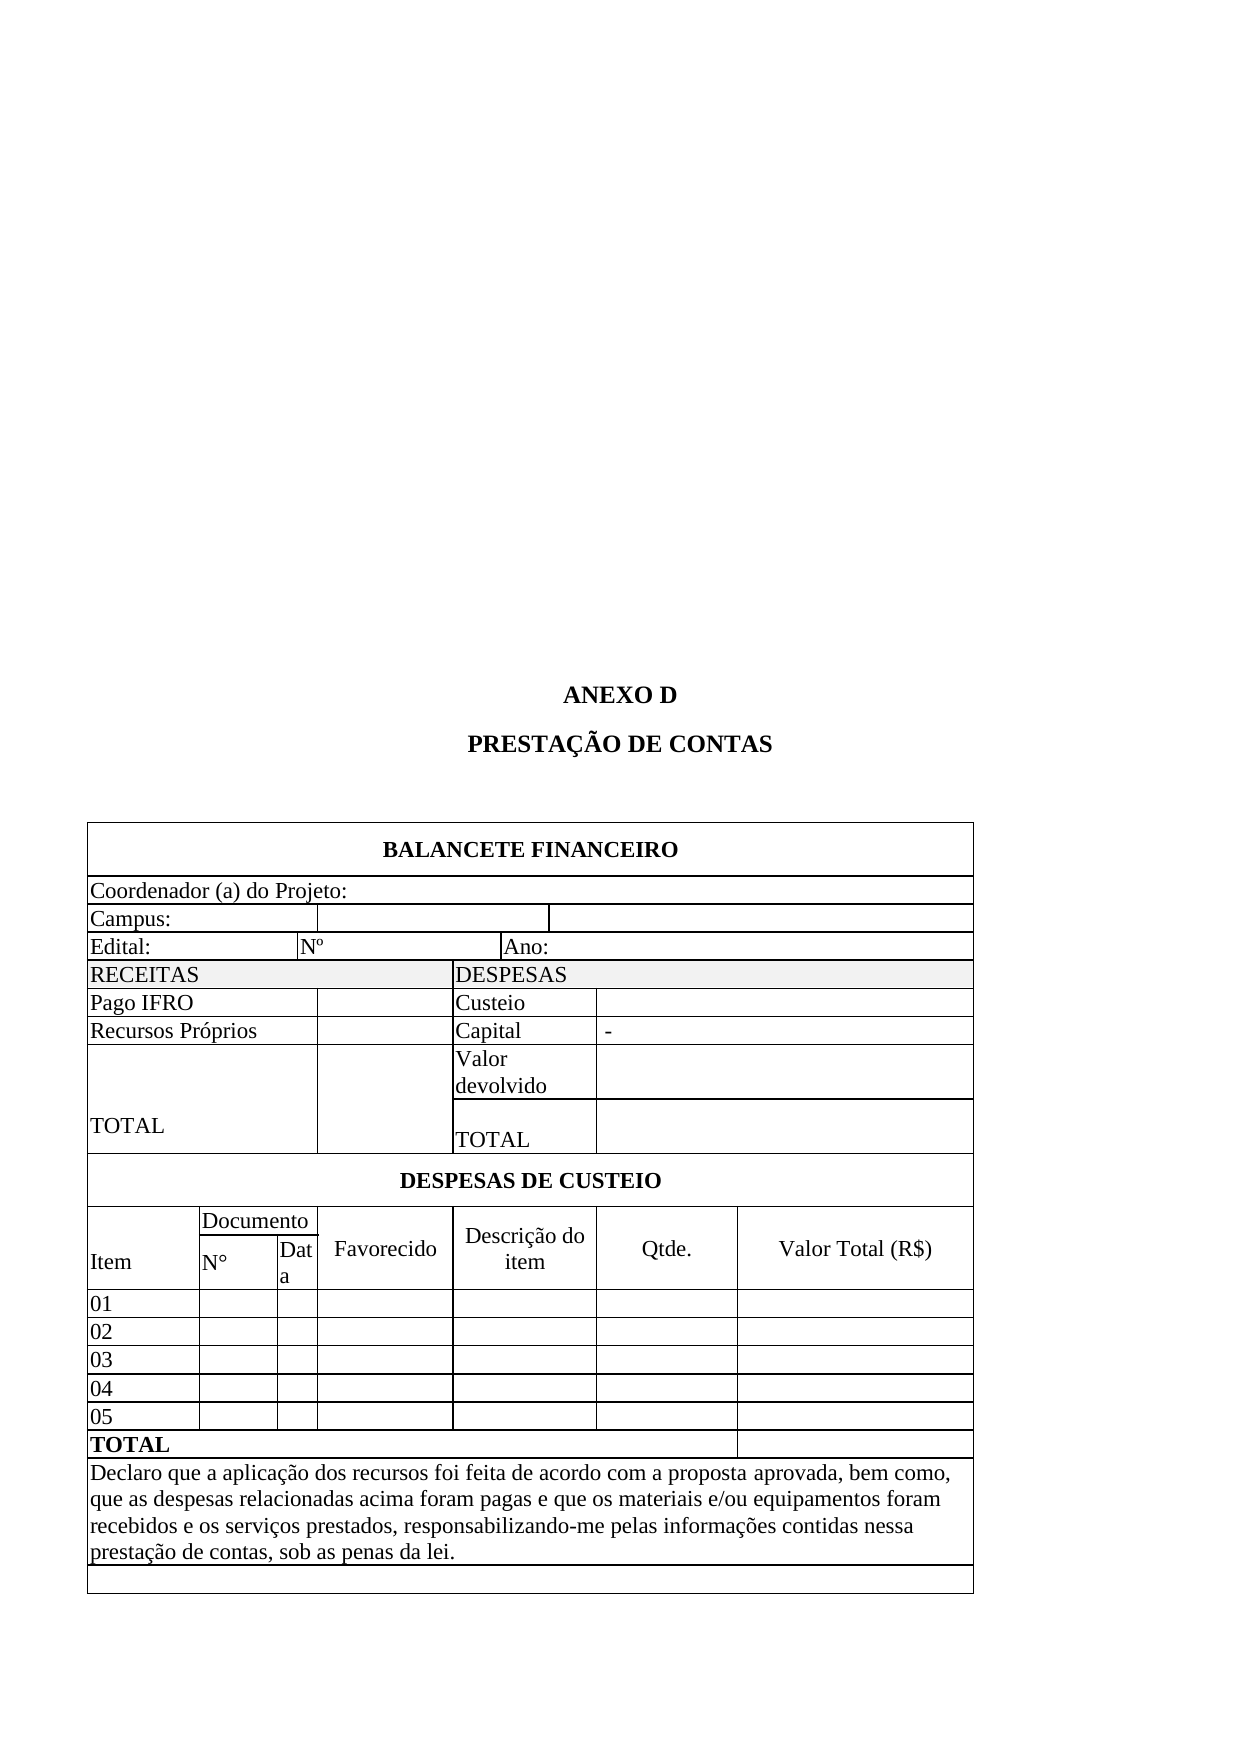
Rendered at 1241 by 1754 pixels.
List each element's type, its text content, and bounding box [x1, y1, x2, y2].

table_cell [318, 1318, 452, 1345]
table_cell 04 [88, 1375, 199, 1401]
table_cell [597, 1290, 737, 1317]
table_cell Nº [298, 933, 500, 959]
table_cell [318, 1403, 452, 1429]
table_cell TOTAL [88, 1045, 317, 1153]
table_cell [738, 1318, 973, 1345]
table_cell [318, 1045, 452, 1153]
table_cell Documento [200, 1207, 317, 1234]
table_cell [738, 1431, 973, 1457]
table_cell [200, 1318, 277, 1345]
text PRESTAÇÃO DE CONTAS [177, 729, 1063, 758]
table_cell Descrição do item [454, 1207, 596, 1288]
table_cell [200, 1403, 277, 1429]
table_cell TOTAL [88, 1431, 737, 1457]
table_cell Edital: [88, 933, 297, 959]
table_cell [278, 1403, 317, 1429]
table_cell [278, 1318, 317, 1345]
table_cell DESPESAS DE CUSTEIO [88, 1154, 973, 1206]
table_cell [318, 1017, 452, 1044]
table_cell 05 [88, 1403, 199, 1429]
table_cell [454, 1318, 596, 1345]
table_cell Favorecido [318, 1207, 452, 1288]
table_cell [738, 1290, 973, 1317]
table_cell [88, 1566, 973, 1592]
table_cell Capital [454, 1017, 596, 1044]
table_cell [318, 1375, 452, 1401]
table_cell [454, 1375, 596, 1401]
table_cell 01 [88, 1290, 199, 1317]
table_cell [454, 1290, 596, 1317]
table_cell Custeio [454, 989, 596, 1016]
table_cell Campus: [88, 905, 317, 931]
table_cell [278, 1375, 317, 1401]
table_cell [550, 905, 973, 931]
table_cell [278, 1290, 317, 1317]
table_cell [738, 1403, 973, 1429]
table_cell [597, 1045, 973, 1098]
table_cell [200, 1375, 277, 1401]
table_cell 02 [88, 1318, 199, 1345]
table_cell [597, 989, 973, 1016]
table_cell [318, 989, 452, 1016]
table_cell [597, 1318, 737, 1345]
table_cell [597, 1100, 973, 1153]
table_cell Item [88, 1207, 199, 1288]
table_cell [200, 1346, 277, 1373]
table_cell 03 [88, 1346, 199, 1373]
table_cell RECEITAS [88, 961, 452, 987]
table_cell [597, 1403, 737, 1429]
table_cell [200, 1290, 277, 1317]
table_cell Qtde. [597, 1207, 737, 1288]
table_cell TOTAL [454, 1100, 596, 1153]
table_cell [318, 1346, 452, 1373]
table_cell [738, 1375, 973, 1401]
table_cell [318, 905, 548, 931]
table_cell [278, 1346, 317, 1373]
table_cell DESPESAS [454, 961, 973, 987]
text ANEXO D [177, 680, 1063, 709]
table_cell - [597, 1017, 973, 1044]
table_cell [597, 1375, 737, 1401]
table_cell Recursos Próprios [88, 1017, 317, 1044]
table_cell [454, 1346, 596, 1373]
table_cell Declaro que a aplicação dos recursos foi feita de acordo com a proposta aprovada, bem como, que as despesas relacionadas acima foram pagas e que os materiais e/ou equipamentos foram recebidos e os serviços prestados, responsabilizando-me pelas informações contidas nessa prestação de contas, sob as penas da lei. [88, 1459, 973, 1564]
table_cell [454, 1403, 596, 1429]
table_header BALANCETE FINANCEIRO [88, 823, 973, 875]
table_cell Pago IFRO [88, 989, 317, 1016]
table_cell N° [200, 1236, 277, 1288]
table_cell Data [278, 1236, 317, 1288]
table_cell Valor Total (R$) [738, 1207, 973, 1288]
table_cell Coordenador (a) do Projeto: [88, 877, 973, 903]
table_cell [318, 1290, 452, 1317]
table_cell [597, 1346, 737, 1373]
table_cell Valor devolvido [454, 1045, 596, 1098]
table_cell Ano: [502, 933, 973, 959]
table_cell [738, 1346, 973, 1373]
